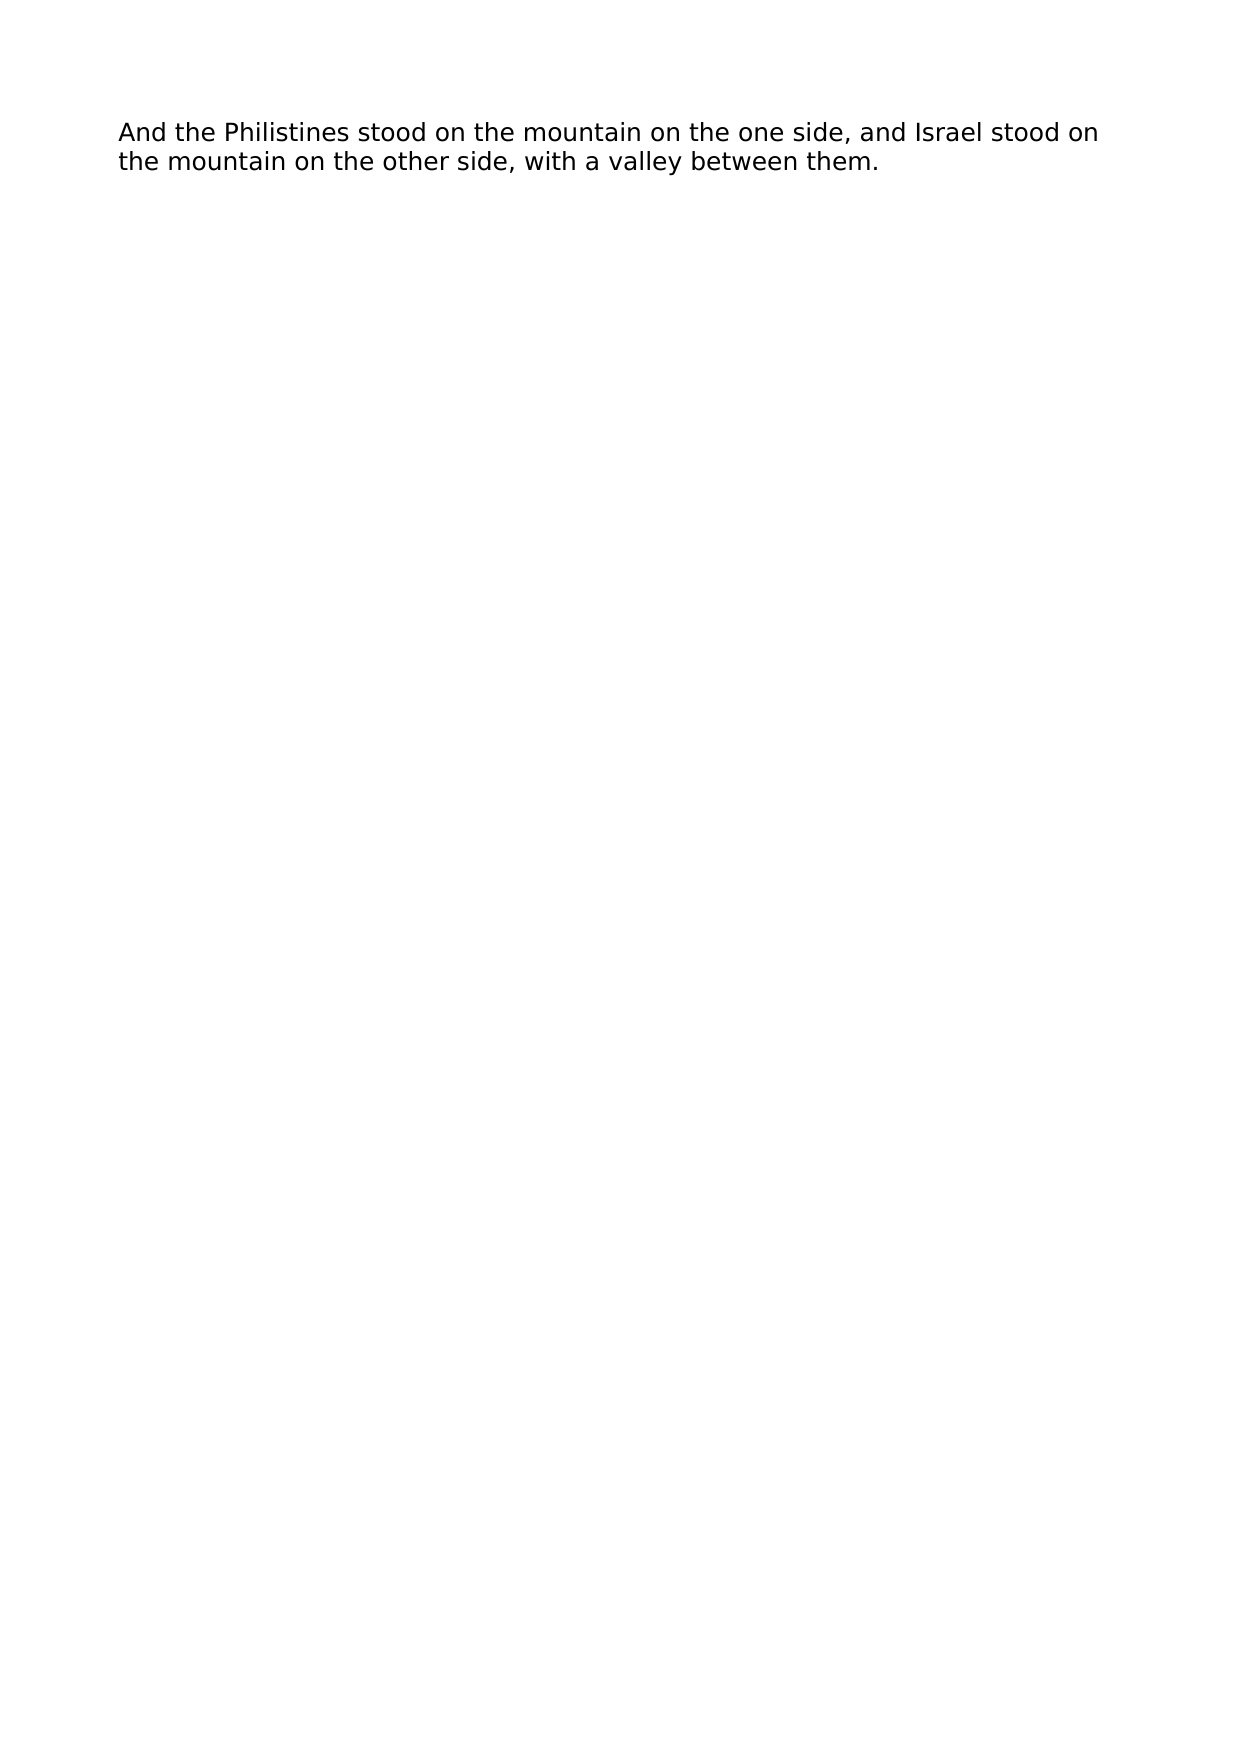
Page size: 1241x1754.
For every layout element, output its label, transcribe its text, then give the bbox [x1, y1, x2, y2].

text And the Philistines stood on the mountain on the one side, and Israel stood on the mountain on the other side, with a valley between them. [118, 118, 1122, 176]
